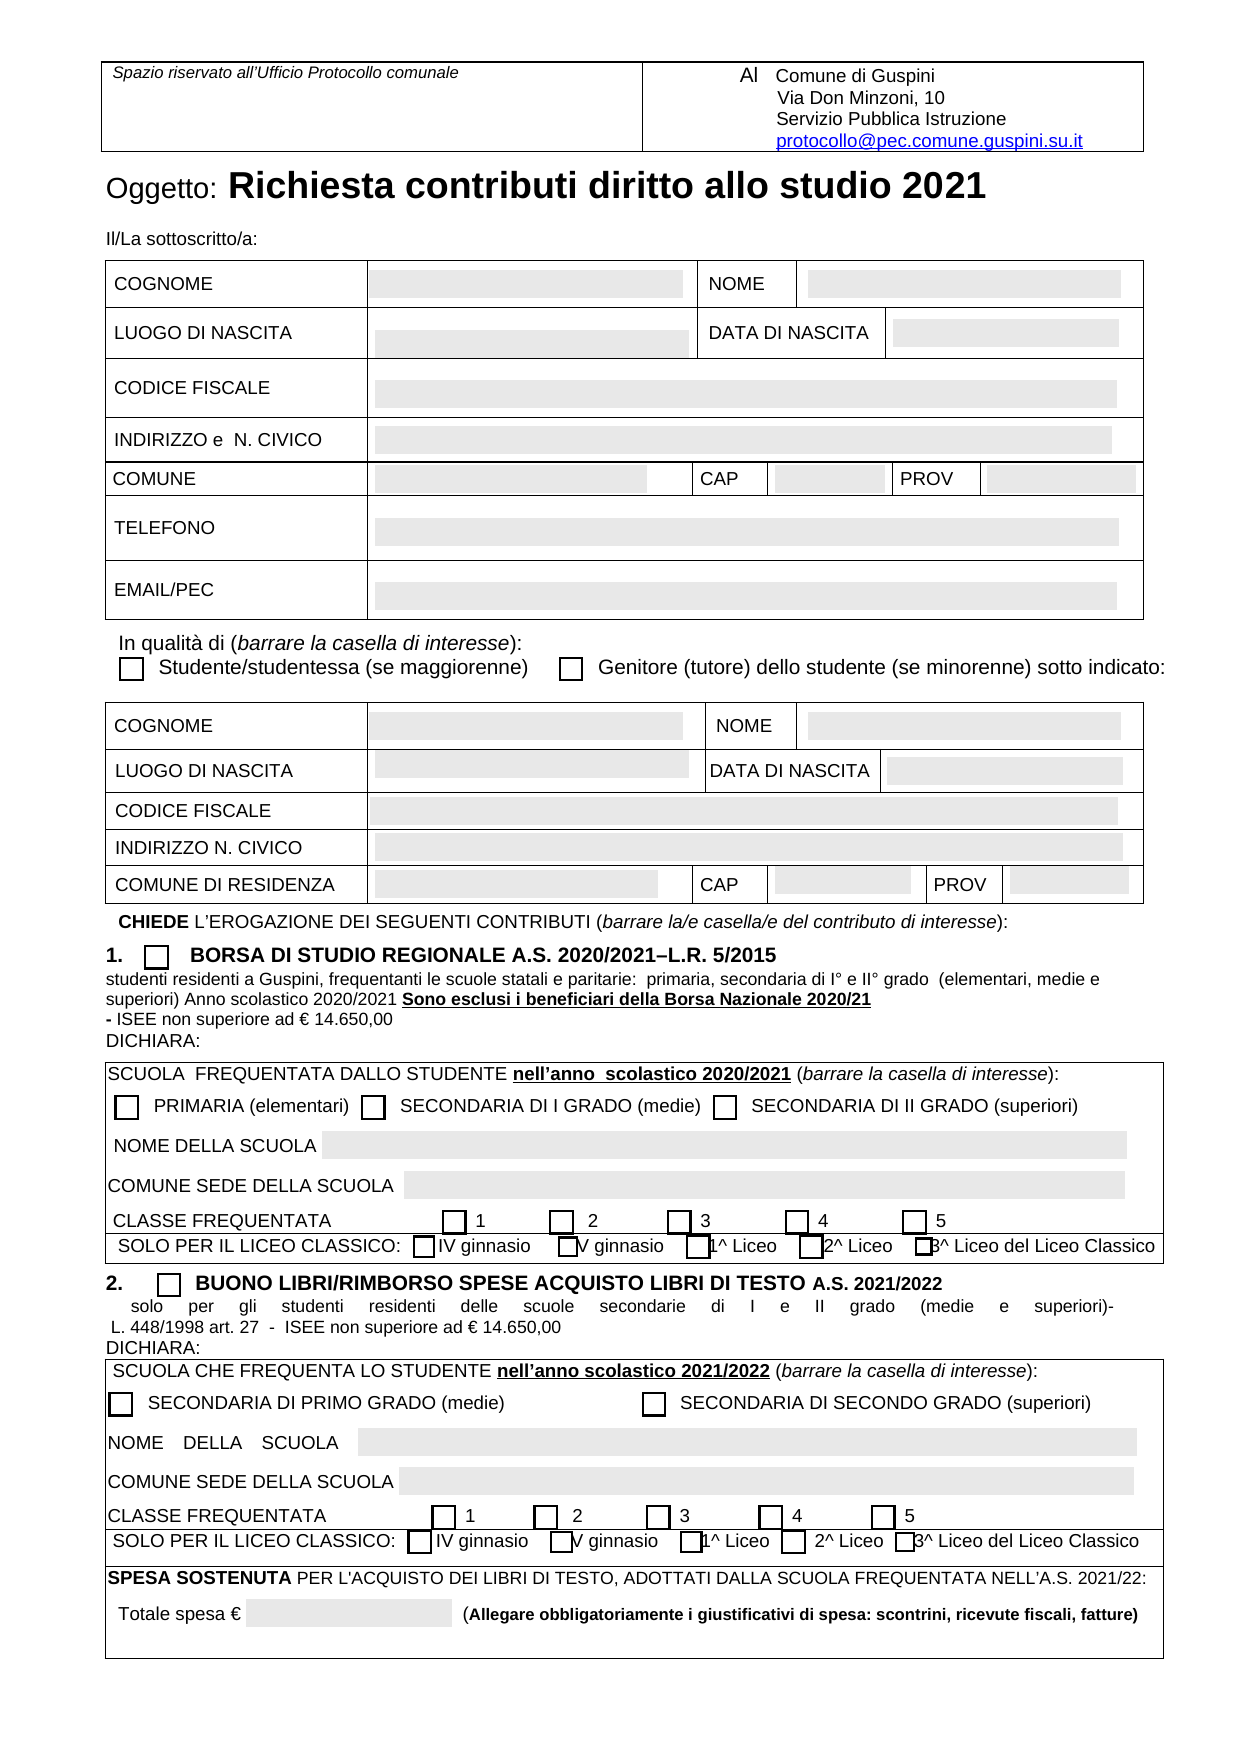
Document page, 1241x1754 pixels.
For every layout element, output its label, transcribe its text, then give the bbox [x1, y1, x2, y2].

text - ISEE non superiore ad € 14.650,00 [106, 1009, 1167, 1029]
table_cell [768, 861, 926, 865]
table_cell [881, 750, 1143, 792]
list BUONO LIBRI/RIMBORSO SPESE ACQUISTO LIBRI DI TESTO A.S. 2021/2022 [106, 1271, 1167, 1296]
table_header Spazio riservato all’Ufficio Protocollo comunale [102, 63, 642, 151]
list BORSA DI STUDIO REGIONALE A.S. 2020/2021–L.R. 5/2015 [106, 943, 1167, 968]
table_cell TELEFONO [106, 496, 367, 559]
table_cell PROV [893, 463, 980, 495]
table_cell [368, 830, 693, 865]
table_header COGNOME [106, 261, 367, 307]
table_cell [1003, 830, 1143, 865]
table_cell [368, 308, 697, 358]
table_cell SOLO PER IL LICEO CLASSICO: IV ginnasio V ginnasio 1^ Liceo 2^ Liceo 3^ Liceo del Liceo Classico [106, 1234, 1163, 1262]
table_header SCUOLA FREQUENTATA DALLO STUDENTE nell’anno scolastico 2020/2021 (barrare la casella di interesse): PRIMARIA (elementari) SECONDARIA DI I GRADO (medie) SECONDARIA DI II GRADO (superiori) NOME DELLA SCUOLA COMUNE SEDE DELLA SCUOLA CLASSE FREQUENTATA 1 2 3 4 5 [106, 1063, 1163, 1233]
table_cell [886, 308, 1143, 358]
table_cell [981, 463, 1143, 495]
table_header SCUOLA CHE FREQUENTA LO STUDENTE nell’anno scolastico 2021/2022 (barrare la casella di interesse): SECONDARIA DI PRIMO GRADO (medie) SECONDARIA DI SECONDO GRADO (superiori) NOME DELLA SCUOLA COMUNE SEDE DELLA SCUOLA CLASSE FREQUENTATA 1 2 3 4 5 [106, 1360, 1163, 1529]
table_cell LUOGO DI NASCITA [106, 750, 367, 792]
text In qualità di (barrare la casella di interesse): [118, 631, 1167, 654]
table_cell COMUNE [106, 463, 367, 495]
table_cell DATA DI NASCITA [706, 750, 880, 792]
table_cell [368, 750, 705, 792]
table_header NOME [698, 261, 796, 307]
table_cell [768, 463, 892, 495]
text CHIEDE L’EROGAZIONE DEI SEGUENTI CONTRIBUTI (barrare la/e casella/e del contributo di interesse): [118, 911, 1167, 932]
table_cell INDIRIZZO e N. CIVICO [106, 418, 367, 461]
table_cell [368, 561, 1143, 619]
text DICHIARA: [106, 1337, 1167, 1358]
text Oggetto: Richiesta contributi diritto allo studio 2021 [106, 163, 1167, 206]
table_cell [1003, 866, 1143, 902]
table_cell EMAIL/PEC [106, 561, 367, 619]
table_cell [368, 418, 1143, 461]
table_header [368, 703, 705, 749]
table_cell [368, 359, 1143, 417]
text Studente/studentessa (se maggiorenne) Genitore (tutore) dello studente (se minorenne) sotto indicato: [118, 654, 1167, 680]
text Il/La sottoscritto/a: [106, 228, 1167, 249]
table_cell [926, 861, 1003, 865]
table_cell CAP [693, 866, 767, 902]
table_header Al Comune di Guspini Via Don Minzoni, 10 Servizio Pubblica Istruzione protocollo@pec.comune.guspini.su.it [643, 63, 1143, 151]
table_cell DATA DI NASCITA [698, 308, 885, 358]
table_header [797, 261, 1143, 307]
text DICHIARA: [106, 1029, 1167, 1051]
text solo per gli studenti residenti delle scuole secondarie di I e II grado (medie e superiori)- L. 448/1998 art. 27 - ISEE non superiore ad € 14.650,00 [106, 1296, 1167, 1337]
table_cell COMUNE DI RESIDENZA [106, 866, 367, 902]
table_cell CODICE FISCALE [106, 793, 367, 829]
table_cell [768, 866, 926, 902]
table_cell SPESA SOSTENUTA PER L'ACQUISTO DEI LIBRI DI TESTO, ADOTTATI DALLA SCUOLA FREQUENTATA NELL’A.S. 2021/22: Totale spesa € (Allegare obbligatoriamente i giustificativi di spesa: scontrini, ricevute fiscali, fatture) [106, 1567, 1163, 1658]
table_header [797, 703, 1143, 749]
table_cell [368, 793, 1143, 829]
table_cell [368, 463, 692, 495]
table_cell PROV [927, 866, 1002, 902]
table_cell [368, 866, 692, 902]
table_cell [693, 861, 768, 865]
table_cell SOLO PER IL LICEO CLASSICO: IV ginnasio V ginnasio 1^ Liceo 2^ Liceo 3^ Liceo del Liceo Classico [106, 1530, 1163, 1566]
table_cell CAP [693, 463, 767, 495]
table_cell INDIRIZZO N. CIVICO [106, 830, 367, 865]
table_cell LUOGO DI NASCITA [106, 308, 367, 358]
table_header [368, 261, 697, 307]
table_cell [368, 496, 1143, 559]
text studenti residenti a Guspini, frequentanti le scuole statali e paritarie: primaria, secondaria di I° e II° grado (elementari, medie e superiori) Anno scolastico 2020/2021 Sono esclusi i beneficiari della Borsa Nazionale 2020/21 [106, 968, 1167, 1009]
table_header COGNOME [106, 703, 367, 749]
table_cell CODICE FISCALE [106, 359, 367, 417]
table_header NOME [706, 703, 796, 749]
